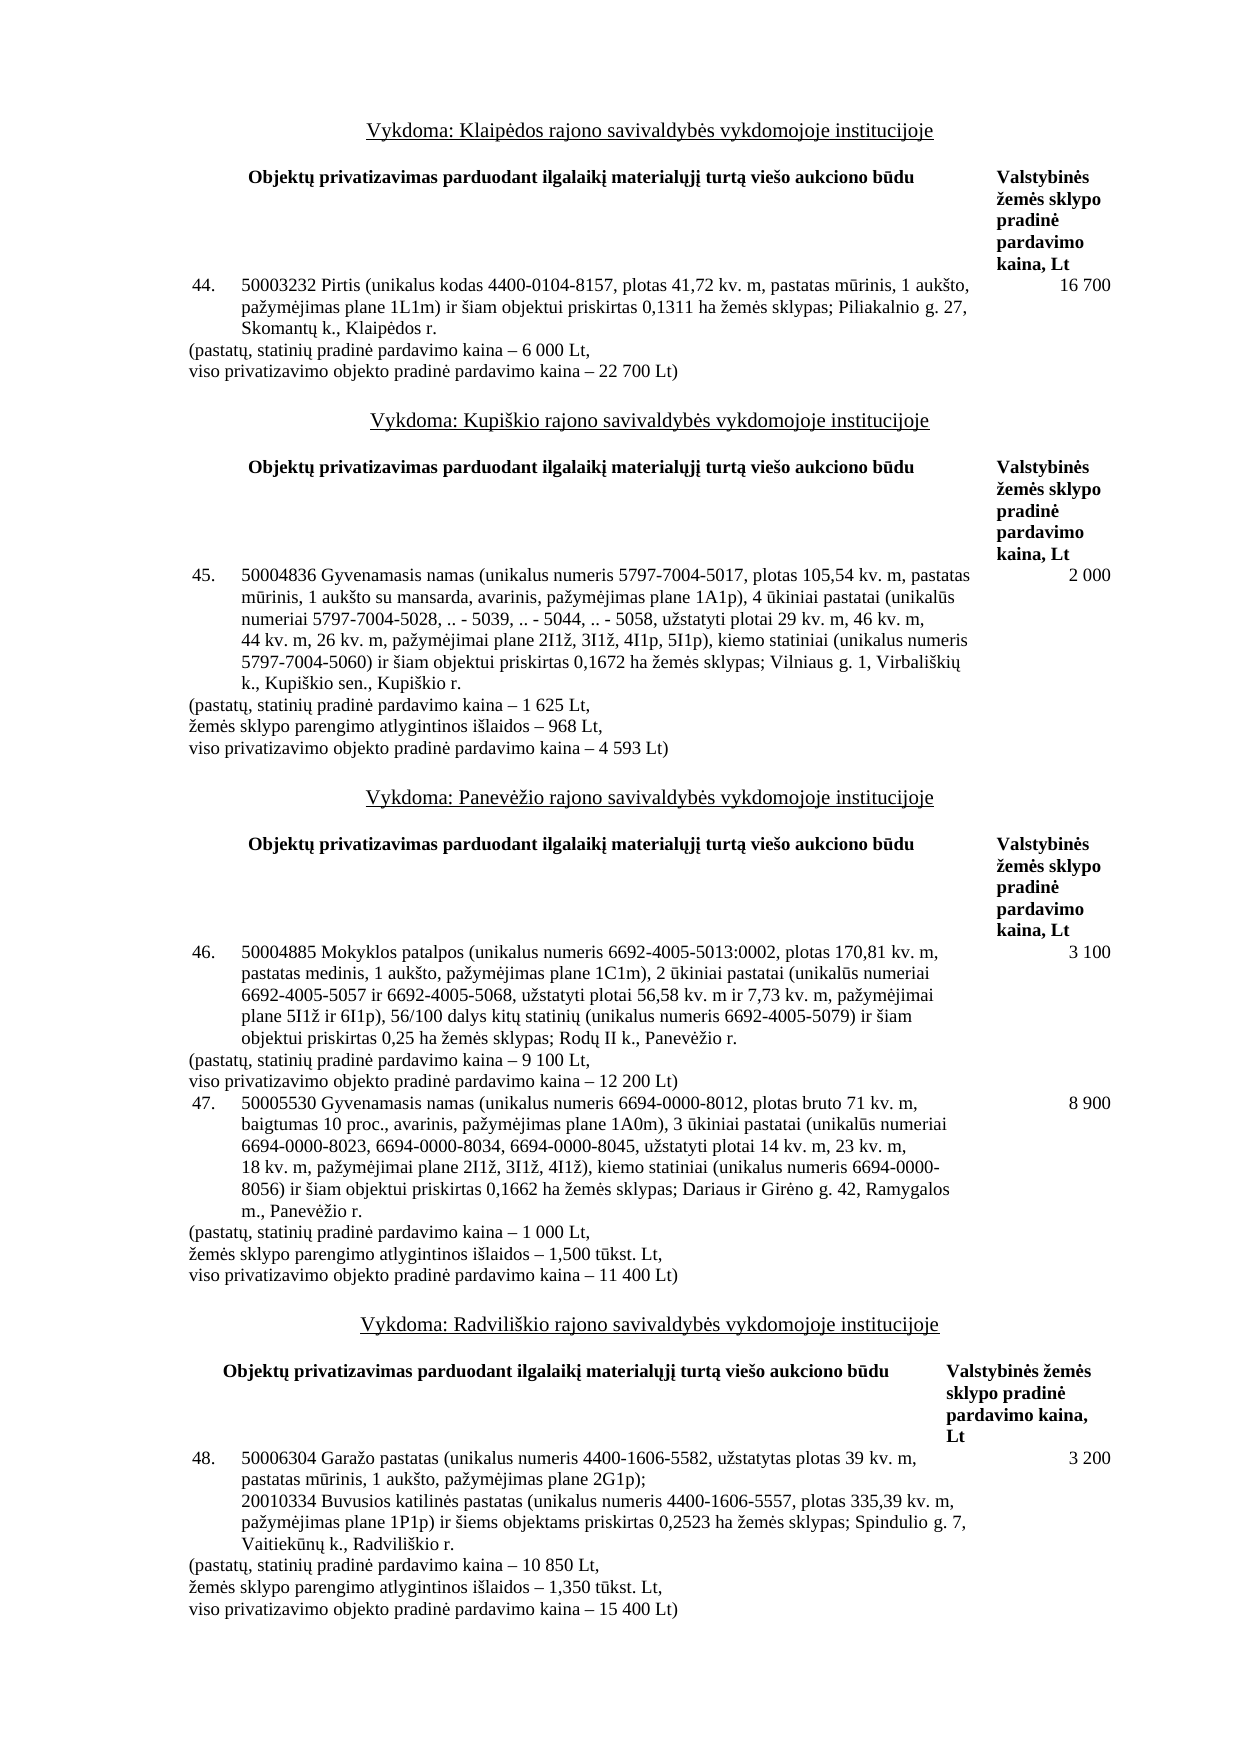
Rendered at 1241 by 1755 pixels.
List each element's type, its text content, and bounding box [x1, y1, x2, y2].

table_header Objektų privatizavimas parduodant ilgalaikį materialųjį turtą viešo aukciono būdu [177, 166, 985, 274]
table_header Objektų privatizavimas parduodant ilgalaikį materialųjį turtą viešo aukciono būdu [177, 1360, 935, 1447]
table_header Valstybinės žemės sklypo pradinė pardavimo kaina, Lt [985, 456, 1122, 564]
table_cell 16 700 [985, 274, 1122, 339]
table_cell 48. [177, 1447, 230, 1554]
table_cell 50004885 Mokyklos patalpos (unikalus numeris 6692-4005-5013:0002, plotas 170,81 kv. m, pastatas medinis, 1 aukšto, pažymėjimas plane 1C1m), 2 ūkiniai pastatai (unikalūs numeriai 6692-4005-5057 ir 6692-4005-5068, užstatyti plotai 56,58 kv. m ir 7,73 kv. m, pažymėjimai plane 5I1ž ir 6I1p), 56/100 dalys kitų statinių (unikalus numeris 6692-4005-5079) ir šiam objektui priskirtas 0,25 ha žemės sklypas; Rodų II k., Panevėžio r. [230, 941, 985, 1048]
table_cell 8 900 [985, 1092, 1122, 1221]
table_cell (pastatų, statinių pradinė pardavimo kaina – 10 850 Lt, žemės sklypo parengimo atlygintinos išlaidos – 1,350 tūkst. Lt, viso privatizavimo objekto pradinė pardavimo kaina – 15 400 Lt) [177, 1554, 986, 1619]
table_cell [985, 694, 1122, 758]
text Vykdoma: Klaipėdos rajono savivaldybės vykdomojoje institucijoje [177, 118, 1122, 142]
table_cell 3 100 [985, 941, 1122, 1048]
text Vykdoma: Radviliškio rajono savivaldybės vykdomojoje institucijoje [177, 1312, 1122, 1336]
table_header Valstybinės žemės sklypo pradinė pardavimo kaina, Lt [935, 1360, 1122, 1447]
table_header Objektų privatizavimas parduodant ilgalaikį materialųjį turtą viešo aukciono būdu [177, 833, 985, 941]
table_cell 50003232 Pirtis (unikalus kodas 4400-0104-8157, plotas 41,72 kv. m, pastatas mūrinis, 1 aukšto, pažymėjimas plane 1L1m) ir šiam objektui priskirtas 0,1311 ha žemės sklypas; Piliakalnio g. 27, Skomantų k., Klaipėdos r. [230, 274, 985, 339]
table_cell 46. [177, 941, 230, 1048]
table_header Valstybinės žemės sklypo pradinė pardavimo kaina, Lt [985, 166, 1122, 274]
table_cell (pastatų, statinių pradinė pardavimo kaina – 1 000 Lt, žemės sklypo parengimo atlygintinos išlaidos – 1,500 tūkst. Lt, viso privatizavimo objekto pradinė pardavimo kaina – 11 400 Lt) [177, 1221, 985, 1286]
table_cell (pastatų, statinių pradinė pardavimo kaina – 9 100 Lt, viso privatizavimo objekto pradinė pardavimo kaina – 12 200 Lt) [177, 1049, 985, 1092]
text Vykdoma: Kupiškio rajono savivaldybės vykdomojoje institucijoje [177, 408, 1122, 432]
table_cell [985, 1221, 1122, 1286]
table_cell (pastatų, statinių pradinė pardavimo kaina – 1 625 Lt, žemės sklypo parengimo atlygintinos išlaidos – 968 Lt, viso privatizavimo objekto pradinė pardavimo kaina – 4 593 Lt) [177, 694, 985, 758]
table_cell 47. [177, 1092, 230, 1221]
table_cell [985, 339, 1122, 382]
table_cell (pastatų, statinių pradinė pardavimo kaina – 6 000 Lt, viso privatizavimo objekto pradinė pardavimo kaina – 22 700 Lt) [177, 339, 985, 382]
table_cell 50006304 Garažo pastatas (unikalus numeris 4400-1606-5582, užstatytas plotas 39 kv. m, pastatas mūrinis, 1 aukšto, pažymėjimas plane 2G1p); 20010334 Buvusios katilinės pastatas (unikalus numeris 4400-1606-5557, plotas 335,39 kv. m, pažymėjimas plane 1P1p) ir šiems objektams priskirtas 0,2523 ha žemės sklypas; Spindulio g. 7, Vaitiekūnų k., Radviliškio r. [230, 1447, 986, 1554]
table_cell 50005530 Gyvenamasis namas (unikalus numeris 6694-0000-8012, plotas bruto 71 kv. m, baigtumas 10 proc., avarinis, pažymėjimas plane 1A0m), 3 ūkiniai pastatai (unikalūs numeriai 6694-0000-8023, 6694-0000-8034, 6694-0000-8045, užstatyti plotai 14 kv. m, 23 kv. m, 18 kv. m, pažymėjimai plane 2I1ž, 3I1ž, 4I1ž), kiemo statiniai (unikalus numeris 6694-0000-8056) ir šiam objektui priskirtas 0,1662 ha žemės sklypas; Dariaus ir Girėno g. 42, Ramygalos m., Panevėžio r. [230, 1092, 985, 1221]
table_cell [986, 1554, 1122, 1619]
table_cell 2 000 [985, 564, 1122, 694]
table_cell [985, 1049, 1122, 1092]
table_header Valstybinės žemės sklypo pradinė pardavimo kaina, Lt [985, 833, 1122, 941]
text Vykdoma: Panevėžio rajono savivaldybės vykdomojoje institucijoje [177, 785, 1122, 809]
table_cell 50004836 Gyvenamasis namas (unikalus numeris 5797-7004-5017, plotas 105,54 kv. m, pastatas mūrinis, 1 aukšto su mansarda, avarinis, pažymėjimas plane 1A1p), 4 ūkiniai pastatai (unikalūs numeriai 5797-7004-5028, .. - 5039, .. - 5044, .. - 5058, užstatyti plotai 29 kv. m, 46 kv. m, 44 kv. m, 26 kv. m, pažymėjimai plane 2I1ž, 3I1ž, 4I1p, 5I1p), kiemo statiniai (unikalus numeris 5797-7004-5060) ir šiam objektui priskirtas 0,1672 ha žemės sklypas; Vilniaus g. 1, Virbališkių k., Kupiškio sen., Kupiškio r. [230, 564, 985, 694]
table_cell 44. [177, 274, 230, 339]
table_cell 3 200 [986, 1447, 1122, 1554]
table_cell 45. [177, 564, 230, 694]
table_header Objektų privatizavimas parduodant ilgalaikį materialųjį turtą viešo aukciono būdu [177, 456, 985, 564]
